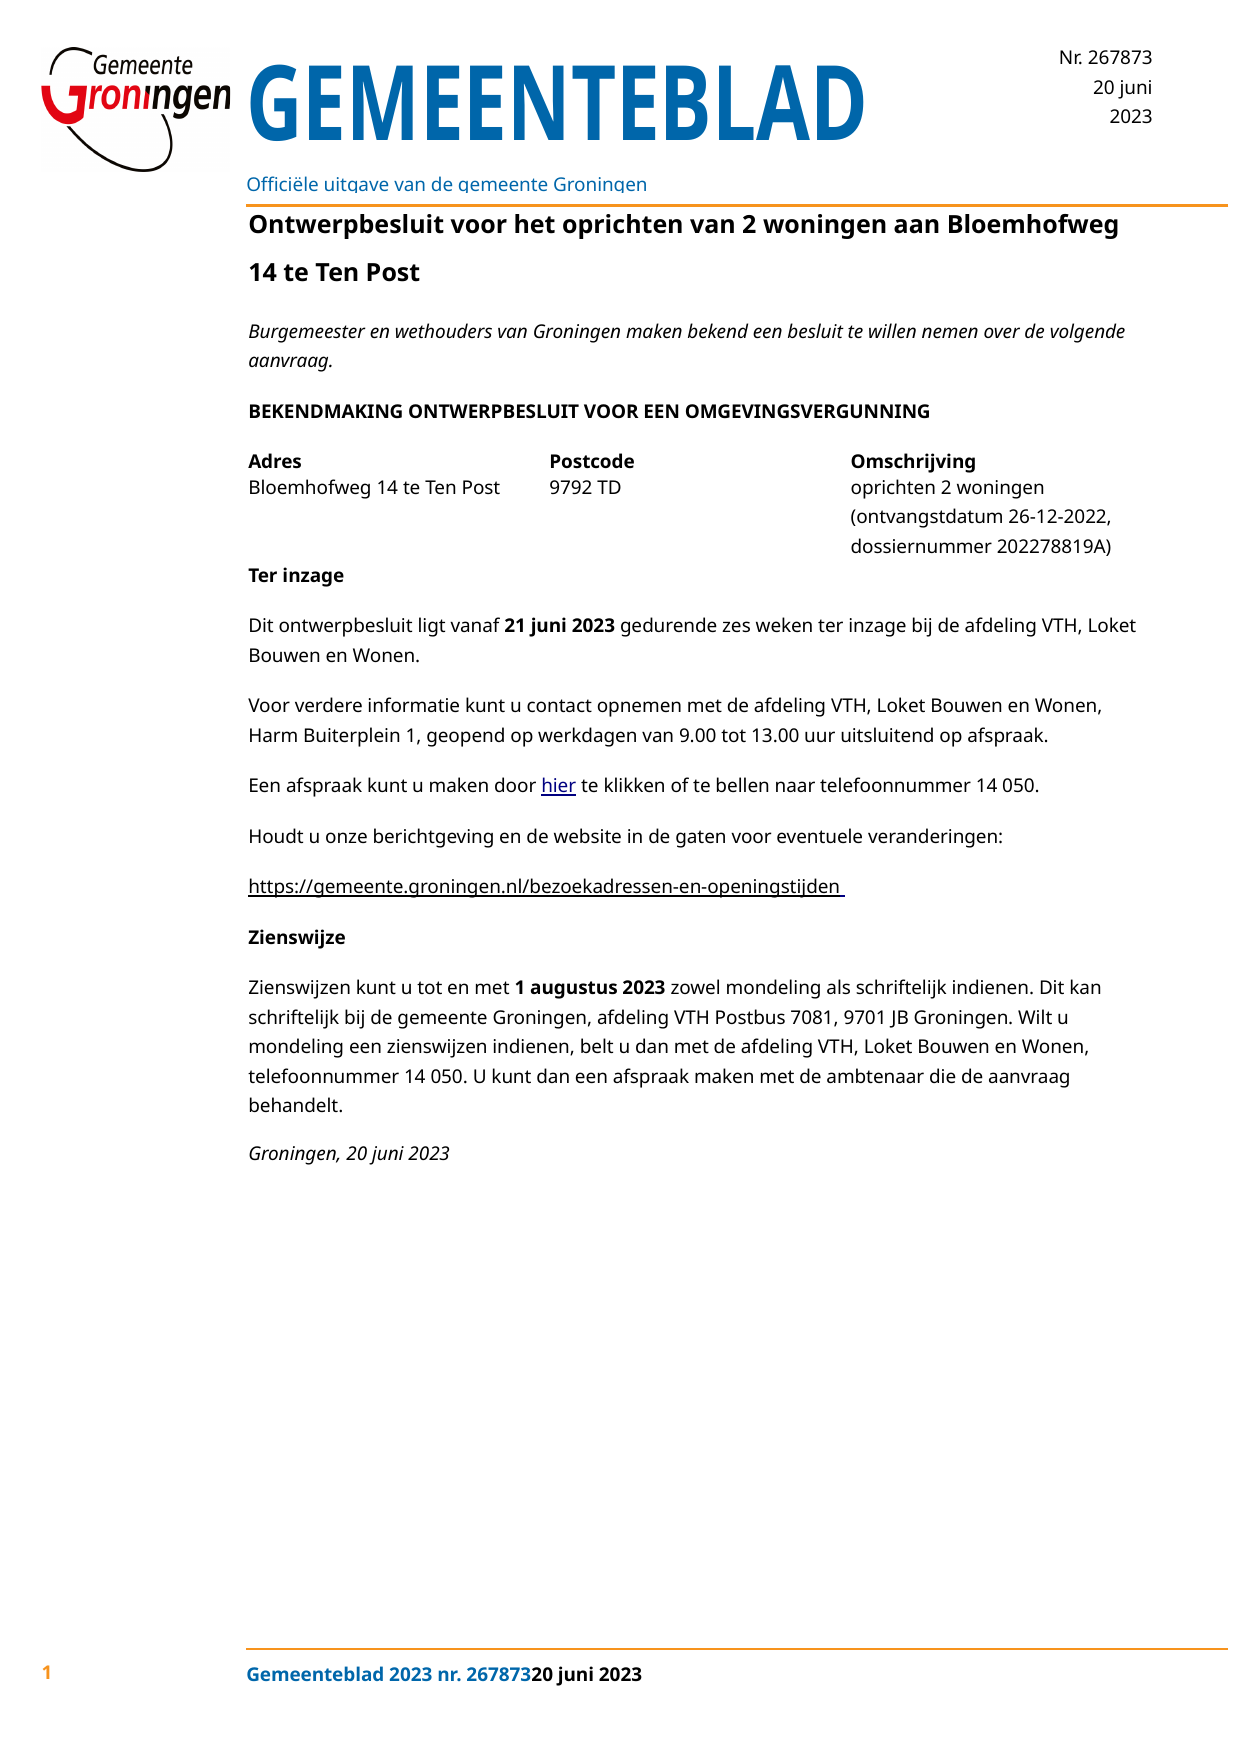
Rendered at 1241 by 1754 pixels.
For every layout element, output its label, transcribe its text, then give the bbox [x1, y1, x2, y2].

table_header Postcode [549, 449, 850, 474]
text BEKENDMAKING ONTWERPBESLUIT VOOR EEN OMGEVINGSVERGUNNING [248, 398, 1152, 424]
text Burgemeester en wethouders van Groningen maken bekend een besluit te willen nemen over de volgende aanvraag. [248, 318, 1152, 373]
text Voor verdere informatie kunt u contact opnemen met de afdeling VTH, Loket Bouwen en Wonen, Harm Buiterplein 1, geopend op werkdagen van 9.00 tot 13.00 uur uitsluitend op afspraak. [248, 693, 1152, 748]
table_header Adres [248, 449, 549, 474]
table_header Omschrijving [850, 449, 1152, 474]
text Dit ontwerpbesluit ligt vanaf 21 juni 2023 gedurende zes weken ter inzage bij de afdeling VTH, Loket Bouwen en Wonen. [248, 613, 1152, 668]
text https://gemeente.groningen.nl/bezoekadressen-en-openingstijden [248, 873, 1152, 899]
picture [41, 47, 231, 172]
table_cell Bloemhofweg 14 te Ten Post [248, 474, 549, 559]
text Zienswijze [248, 924, 1152, 950]
text Groningen, 20 juni 2023 [248, 1141, 1152, 1166]
table_cell oprichten 2 woningen (ontvangstdatum 26-12-2022, dossiernummer 202278819A) [850, 474, 1152, 559]
text Een afspraak kunt u maken door hier te klikken of te bellen naar telefoonnummer 14 050. [248, 773, 1152, 798]
text Ontwerpbesluit voor het oprichten van 2 woningen aan Bloemhofweg 14 te Ten Post [248, 207, 1152, 288]
text Ter inzage [248, 562, 1152, 588]
text Houdt u onze berichtgeving en de website in de gaten voor eventuele veranderingen: [248, 823, 1152, 849]
text Zienswijzen kunt u tot en met 1 augustus 2023 zowel mondeling als schriftelijk indienen. Dit kan schriftelijk bij de gemeente Groningen, afdeling VTH Postbus 7081, 9701 JB Groningen. Wilt u mondeling een zienswijzen indienen, belt u dan met de afdeling VTH, Loket Bouwen en Wonen, telefoonnummer 14 050. U kunt dan een afspraak maken met de ambtenaar die de aanvraag behandelt. [248, 974, 1152, 1118]
table_cell 9792 TD [549, 474, 850, 559]
